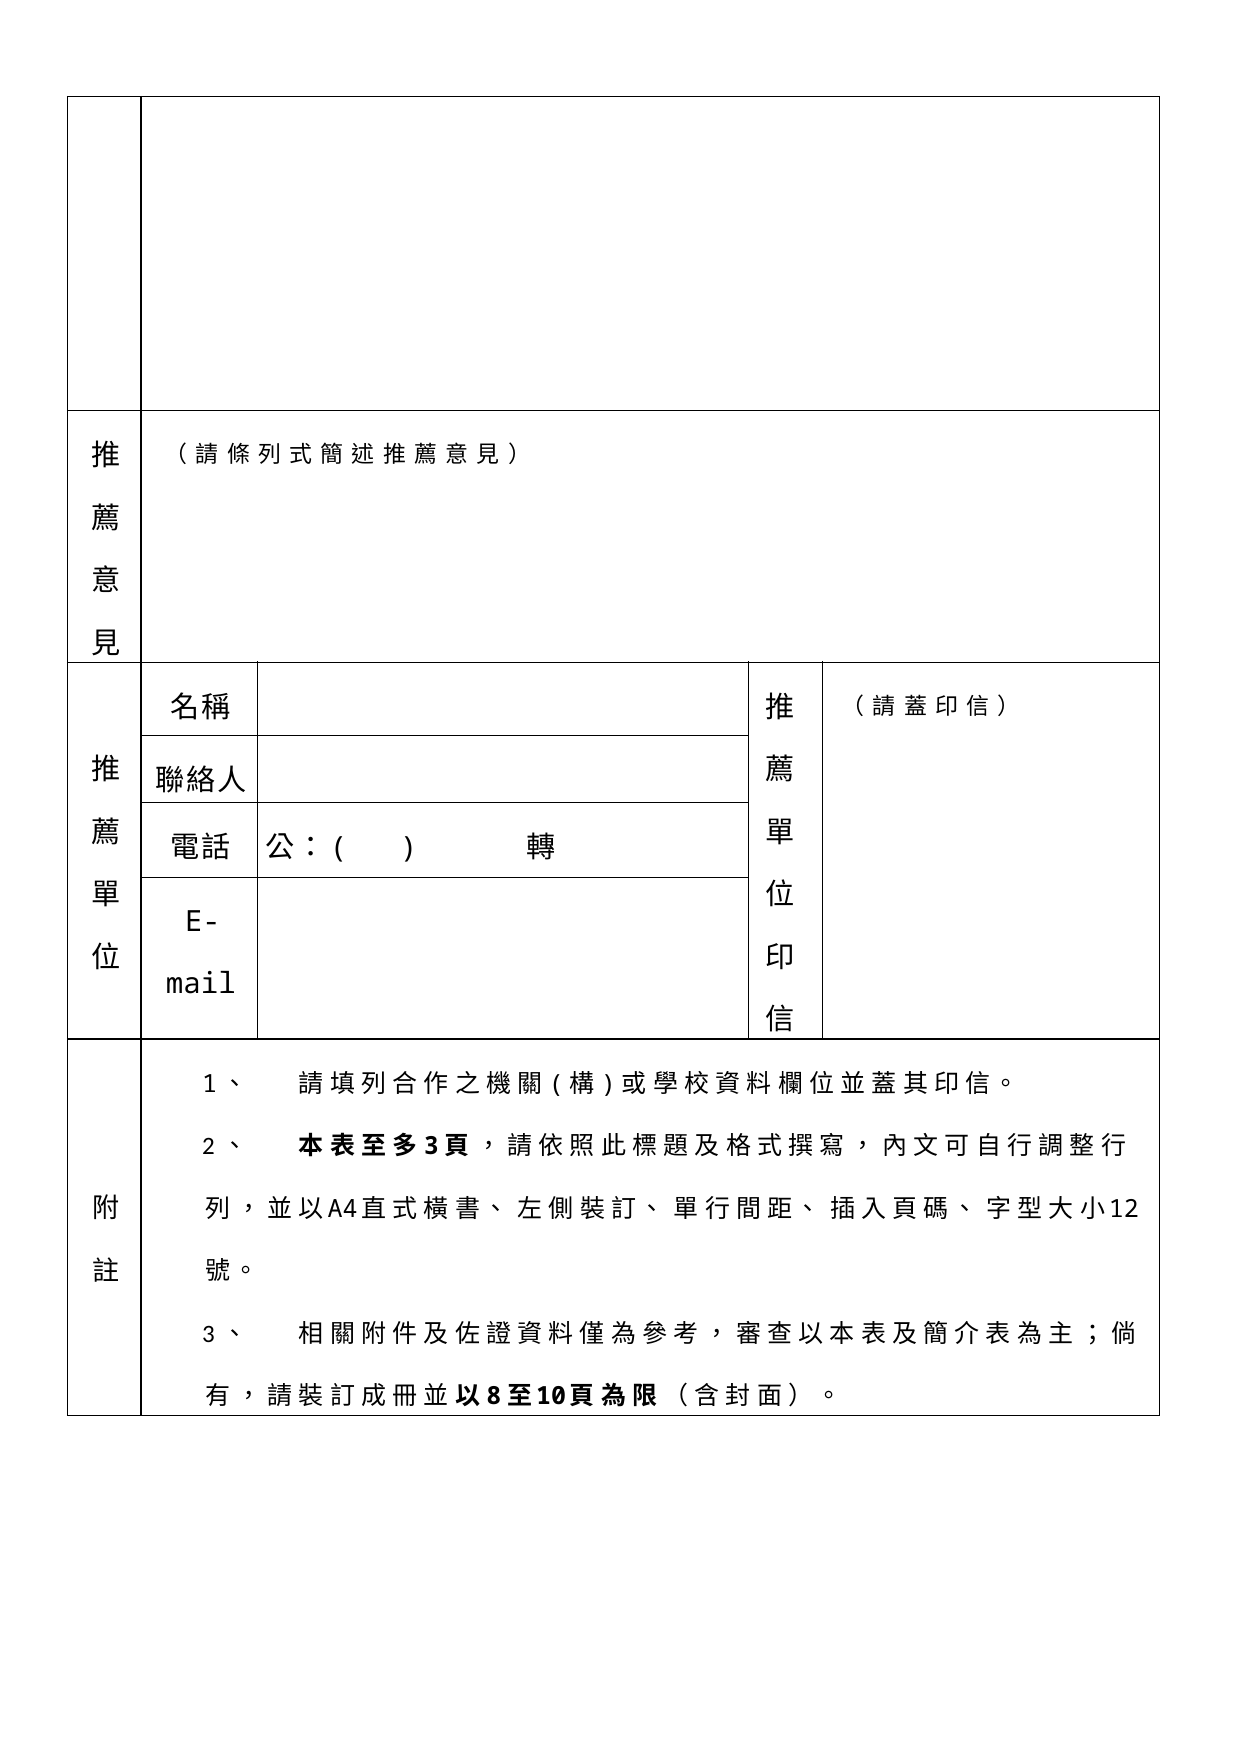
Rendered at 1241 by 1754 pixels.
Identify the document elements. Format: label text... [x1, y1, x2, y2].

table_cell [258, 736, 748, 802]
table_cell [68, 97, 140, 410]
table_cell 推薦單位印信 [749, 663, 822, 1038]
table_cell 公：( ) 轉 [258, 803, 748, 877]
table_cell 電話 [142, 803, 257, 877]
table_cell （請條列式簡述推薦意見） [142, 411, 1159, 661]
table_cell 推薦單位 [68, 663, 140, 1038]
table_cell [142, 97, 1159, 410]
table_cell [258, 878, 748, 1038]
table_cell 名稱 [142, 663, 257, 735]
table_cell （請蓋印信） [823, 663, 1159, 1038]
table_cell E-mail [142, 878, 257, 1038]
table_cell [258, 663, 748, 735]
table_cell 請填列合作之機關(構)或學校資料欄位並蓋其印信。 本表至多3頁，請依照此標題及格式撰寫，內文可自行調整行列，並以A4直式橫書、左側裝訂、單行間距、插入頁碼、字型大小12號。 相關附件及佐證資料僅為參考，審查以本表及簡介表為主；倘有，請裝訂成冊並以8至10頁為限（含封面）。 [142, 1040, 1159, 1414]
table_cell 聯絡人 [142, 736, 257, 802]
table_cell 附註 [68, 1040, 140, 1414]
table_cell 推薦意見 [68, 411, 140, 661]
